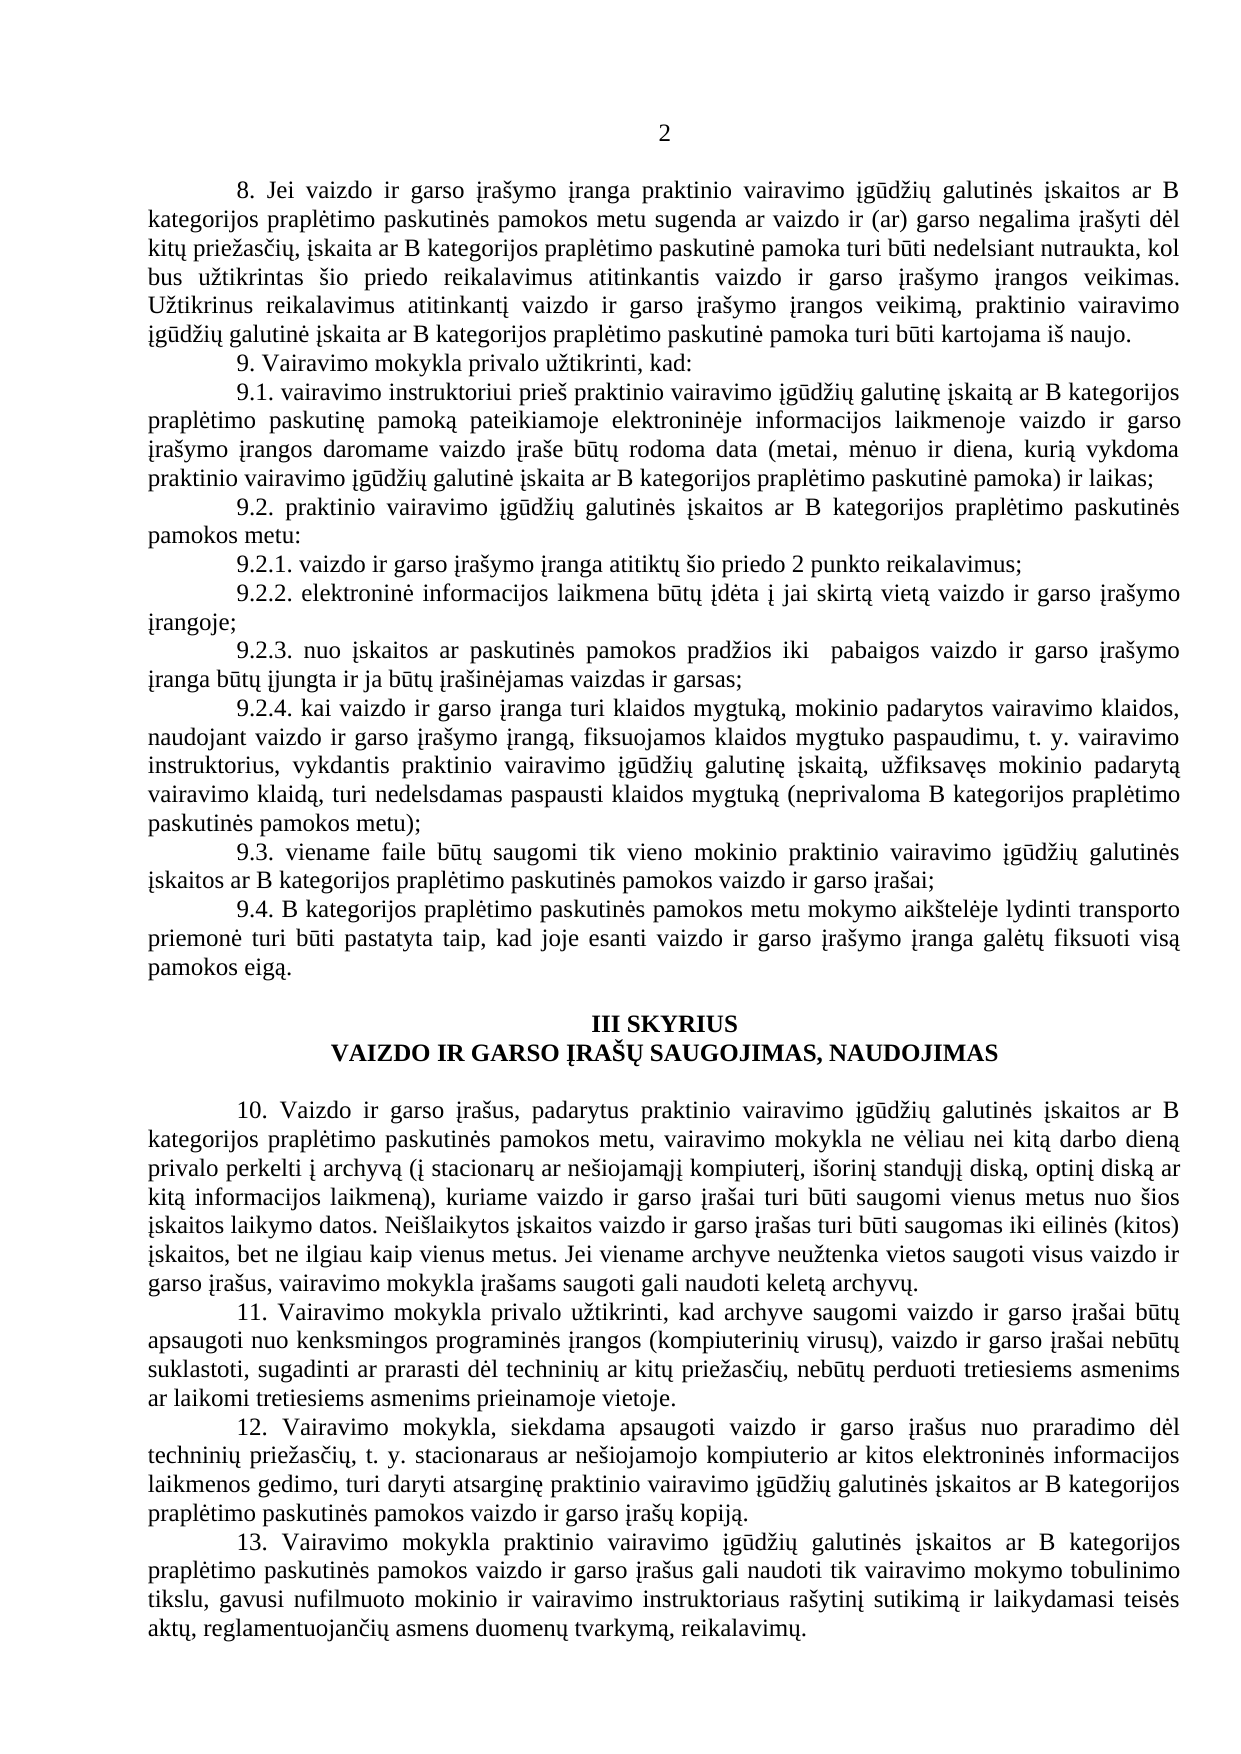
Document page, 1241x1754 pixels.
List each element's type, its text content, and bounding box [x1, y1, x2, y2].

text 9.1. vairavimo instruktoriui prieš praktinio vairavimo įgūdžių galutinę įskaitą ar B kategorijos praplėtimo paskutinę pamoką pateikiamoje elektroninėje informacijos laikmenoje vaizdo ir garso įrašymo įrangos daromame vaizdo įraše būtų rodoma data (metai, mėnuo ir diena, kurią vykdoma praktinio vairavimo įgūdžių galutinė įskaita ar B kategorijos praplėtimo paskutinė pamoka) ir laikas; [148, 377, 1181, 492]
text 8. Jei vaizdo ir garso įrašymo įranga praktinio vairavimo įgūdžių galutinės įskaitos ar B kategorijos praplėtimo paskutinės pamokos metu sugenda ar vaizdo ir (ar) garso negalima įrašyti dėl kitų priežasčių, įskaita ar B kategorijos praplėtimo paskutinė pamoka turi būti nedelsiant nutraukta, kol bus užtikrintas šio priedo reikalavimus atitinkantis vaizdo ir garso įrašymo įrangos veikimas. Užtikrinus reikalavimus atitinkantį vaizdo ir garso įrašymo įrangos veikimą, praktinio vairavimo įgūdžių galutinė įskaita ar B kategorijos praplėtimo paskutinė pamoka turi būti kartojama iš naujo. [148, 176, 1181, 348]
text 11. Vairavimo mokykla privalo užtikrinti, kad archyve saugomi vaizdo ir garso įrašai būtų apsaugoti nuo kenksmingos programinės įrangos (kompiuterinių virusų), vaizdo ir garso įrašai nebūtų suklastoti, sugadinti ar prarasti dėl techninių ar kitų priežasčių, nebūtų perduoti tretiesiems asmenims ar laikomi tretiesiems asmenims prieinamoje vietoje. [148, 1297, 1181, 1412]
text III SKYRIUS [148, 1009, 1181, 1038]
text 12. Vairavimo mokykla, siekdama apsaugoti vaizdo ir garso įrašus nuo praradimo dėl techninių priežasčių, t. y. stacionaraus ar nešiojamojo kompiuterio ar kitos elektroninės informacijos laikmenos gedimo, turi daryti atsarginę praktinio vairavimo įgūdžių galutinės įskaitos ar B kategorijos praplėtimo paskutinės pamokos vaizdo ir garso įrašų kopiją. [148, 1412, 1181, 1527]
text 9.2.1. vaizdo ir garso įrašymo įranga atitiktų šio priedo 2 punkto reikalavimus; [148, 549, 1181, 578]
text 9.4. B kategorijos praplėtimo paskutinės pamokos metu mokymo aikštelėje lydinti transporto priemonė turi būti pastatyta taip, kad joje esanti vaizdo ir garso įrašymo įranga galėtų fiksuoti visą pamokos eigą. [148, 894, 1181, 981]
text 9.2.4. kai vaizdo ir garso įranga turi klaidos mygtuką, mokinio padarytos vairavimo klaidos, naudojant vaizdo ir garso įrašymo įrangą, fiksuojamos klaidos mygtuko paspaudimu, t. y. vairavimo instruktorius, vykdantis praktinio vairavimo įgūdžių galutinę įskaitą, užfiksavęs mokinio padarytą vairavimo klaidą, turi nedelsdamas paspausti klaidos mygtuką (neprivaloma B kategorijos praplėtimo paskutinės pamokos metu); [148, 693, 1181, 837]
text 9. Vairavimo mokykla privalo užtikrinti, kad: [148, 348, 1181, 377]
text 9.2.2. elektroninė informacijos laikmena būtų įdėta į jai skirtą vietą vaizdo ir garso įrašymo įrangoje; [148, 578, 1181, 636]
text 9.2. praktinio vairavimo įgūdžių galutinės įskaitos ar B kategorijos praplėtimo paskutinės pamokos metu: [148, 492, 1181, 549]
text VAIZDO IR GARSO ĮRAŠŲ SAUGOJIMAS, NAUDOJIMAS [148, 1038, 1181, 1067]
text 13. Vairavimo mokykla praktinio vairavimo įgūdžių galutinės įskaitos ar B kategorijos praplėtimo paskutinės pamokos vaizdo ir garso įrašus gali naudoti tik vairavimo mokymo tobulinimo tikslu, gavusi nufilmuoto mokinio ir vairavimo instruktoriaus rašytinį sutikimą ir laikydamasi teisės aktų, reglamentuojančių asmens duomenų tvarkymą, reikalavimų. [148, 1527, 1181, 1642]
text 9.2.3. nuo įskaitos ar paskutinės pamokos pradžios iki pabaigos vaizdo ir garso įrašymo įranga būtų įjungta ir ja būtų įrašinėjamas vaizdas ir garsas; [148, 636, 1181, 693]
text 9.3. viename faile būtų saugomi tik vieno mokinio praktinio vairavimo įgūdžių galutinės įskaitos ar B kategorijos praplėtimo paskutinės pamokos vaizdo ir garso įrašai; [148, 837, 1181, 894]
text 10. Vaizdo ir garso įrašus, padarytus praktinio vairavimo įgūdžių galutinės įskaitos ar B kategorijos praplėtimo paskutinės pamokos metu, vairavimo mokykla ne vėliau nei kitą darbo dieną privalo perkelti į archyvą (į stacionarų ar nešiojamąjį kompiuterį, išorinį standųjį diską, optinį diską ar kitą informacijos laikmeną), kuriame vaizdo ir garso įrašai turi būti saugomi vienus metus nuo šios įskaitos laikymo datos. Neišlaikytos įskaitos vaizdo ir garso įrašas turi būti saugomas iki eilinės (kitos) įskaitos, bet ne ilgiau kaip vienus metus. Jei viename archyve neužtenka vietos saugoti visus vaizdo ir garso įrašus, vairavimo mokykla įrašams saugoti gali naudoti keletą archyvų. [148, 1096, 1181, 1297]
